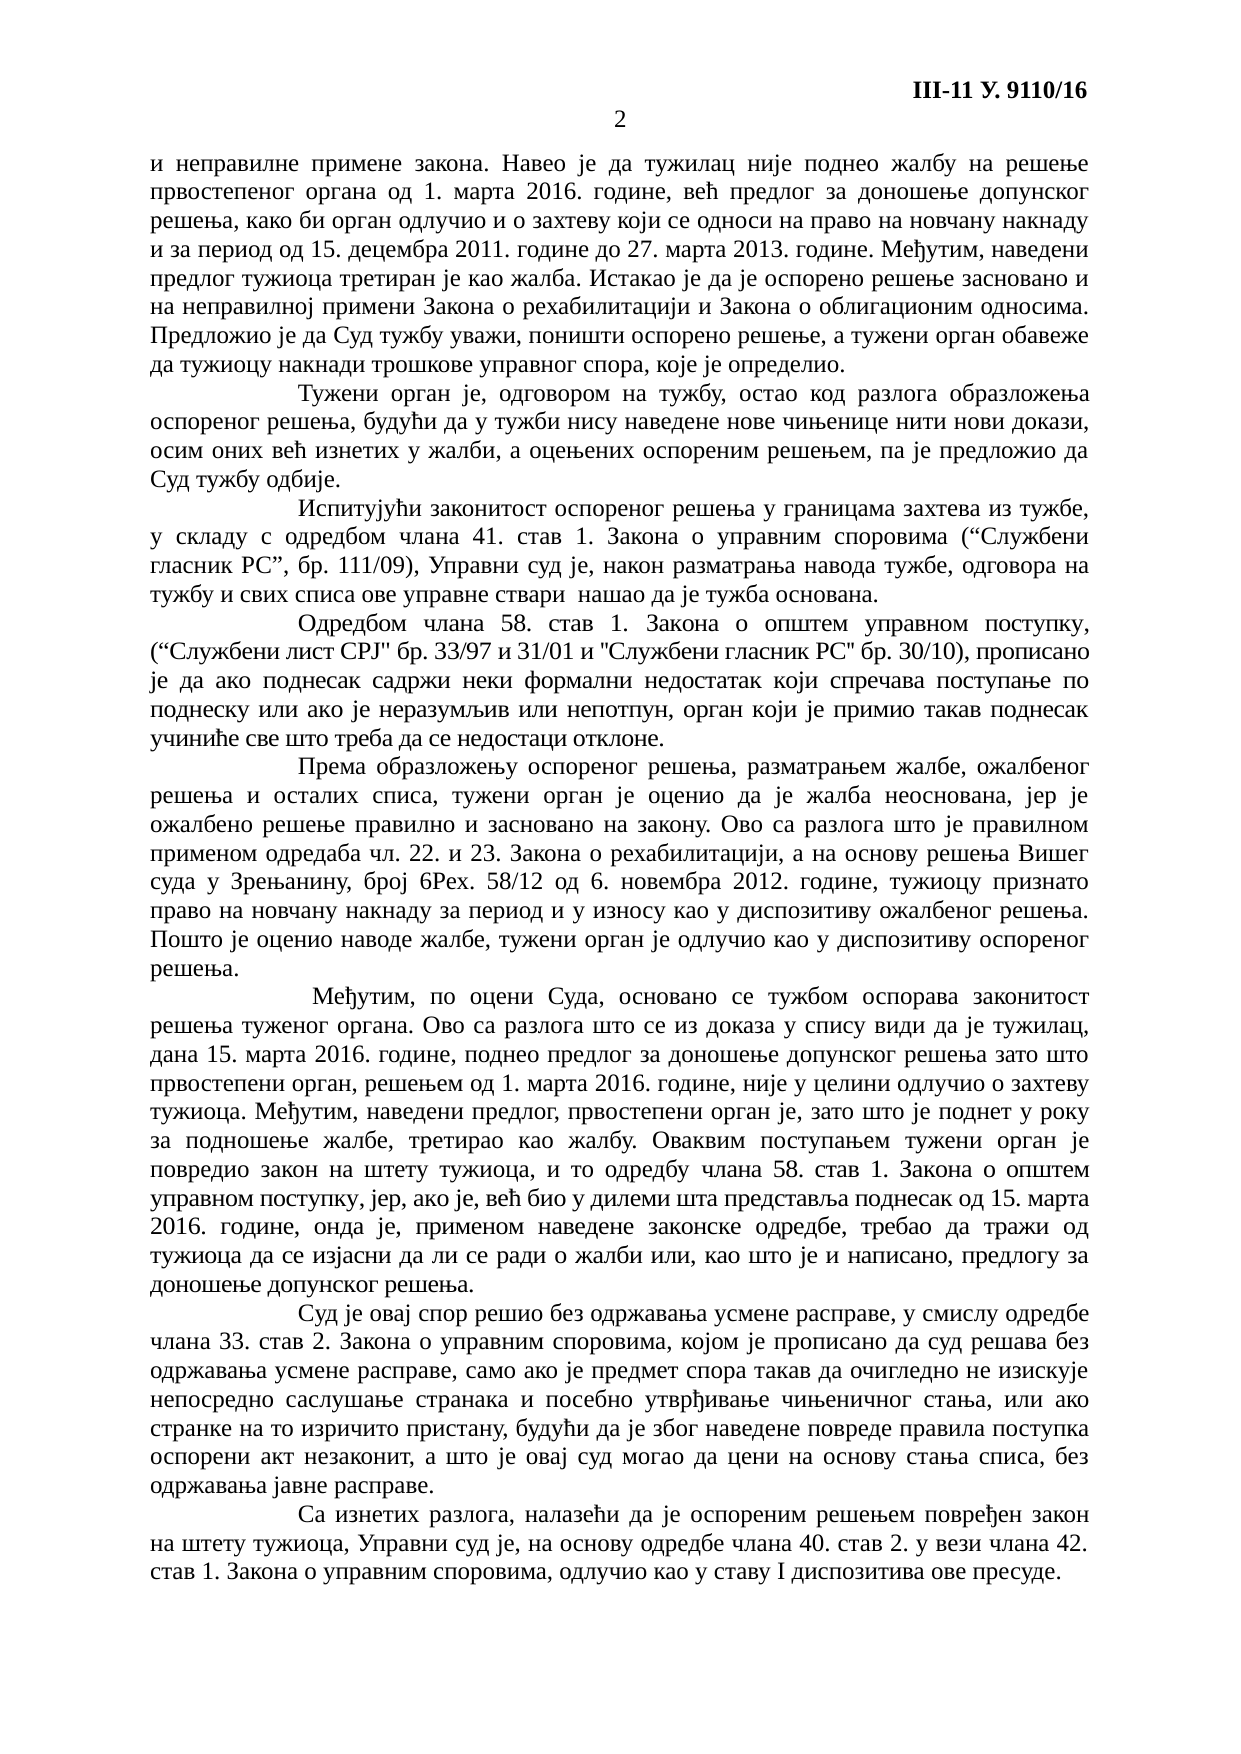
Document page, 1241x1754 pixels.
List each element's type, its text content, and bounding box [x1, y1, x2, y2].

text Испитујући законитост оспореног решења у границама захтева из тужбе, у складу с одредбом члана 41. став 1. Закона о управним споровима (“Службени гласник РС”, бр. 111/09), Управни суд је, након разматрања навода тужбе, одговора на тужбу и свих списа ове управне ствари нашао да је тужба основана. [150, 493, 1090, 608]
text Одредбом члана 58. став 1. Закона о општем управном поступку, (“Службени лист СРЈ" бр. 33/97 и 31/01 и ''Службени гласник РС'' бр. 30/10), прописано је да ако поднесак садржи неки формални недостатак који спречава поступање по поднеску или ако је неразумљив или непотпун, орган који је примио такав поднесак учиниће све што треба да се недостаци отклоне. [150, 608, 1090, 751]
text Међутим, по оцени Суда, основано се тужбом оспорава законитост решења туженог органа. Ово са разлога што се из доказа у спису види да је тужилац, дана 15. марта 2016. године, поднео предлог за доношење допунског решења зато што првостепени орган, решењем од 1. марта 2016. године, није у целини одлучио о захтеву тужиоца. Међутим, наведени предлог, првостепени орган је, зато што је поднет у року за подношење жалбе, третирао као жалбу. Оваквим поступањем тужени орган је повредио закон на штету тужиоца, и то одредбу члана 58. став 1. Закона о општем управном поступку, јер, ако је, већ био у дилеми шта представља поднесак од 15. марта 2016. године, онда је, применом наведене законске одредбе, требао да тражи од тужиоца да се изјасни да ли се ради о жалби или, као што је и написано, предлогу за доношење допунског решења. [150, 981, 1090, 1298]
text Суд је овај спор решио без одржавања усмене расправе, у смислу одредбе члана 33. став 2. Закона о управним споровима, којом је прописано да суд решава без одржавања усмене расправе, само ако је предмет спора такав да очигледно не изискује непосредно саслушање странака и посебно утврђивање чињеничног стања, или ако странке на то изричито пристану, будући да је због наведене повреде правила поступка оспорени акт незаконит, а што је овај суд могао да цени на основу стања списа, без одржавања јавне расправе. [150, 1298, 1090, 1499]
text Према образложењу оспореног решења, разматрањем жалбе, ожалбеног решења и осталих списа, тужени орган је оценио да је жалба неоснована, јер је ожалбено решење правилно и засновано на закону. Ово са разлога што је правилном применом одредаба чл. 22. и 23. Закона о рехабилитацији, а на основу решења Вишег суда у Зрењанину, број 6Рех. 58/12 од 6. новембра 2012. године, тужиоцу признато право на новчану накнаду за период и у износу као у диспозитиву ожалбеног решења. Пошто је оценио наводе жалбе, тужени орган је одлучио као у диспозитиву оспореног решења. [150, 751, 1090, 981]
text и неправилне примене закона. Навео је да тужилац није поднео жалбу на решење првостепеног органа од 1. марта 2016. године, већ предлог за доношење допунског решења, како би орган одлучио и о захтеву који се односи на право на новчану накнаду и за период од 15. децембра 2011. године до 27. марта 2013. године. Међутим, наведени предлог тужиоца третиран је као жалба. Истакао је да је оспорено решење засновано и на неправилној примени Закона о рехабилитацији и Закона о облигационим односима. Предложио је да Суд тужбу уважи, поништи оспорено решење, а тужени орган обавеже да тужиоцу накнади трошкове управног спора, које је определио. [150, 148, 1090, 378]
text Тужени орган је, одговором на тужбу, остао код разлога образложења оспореног решења, будући да у тужби нису наведене нове чињенице нити нови докази, осим оних већ изнетих у жалби, а оцењених оспореним решењем, па је предложио да Суд тужбу одбије. [150, 378, 1090, 493]
text Са изнетих разлога, налазећи да је оспореним решењем повређен закон на штету тужиоца, Управни суд је, на основу одредбе члана 40. став 2. у вези члана 42. став 1. Закона о управним споровима, одлучио као у ставу I диспозитива ове пресуде. [150, 1499, 1090, 1585]
